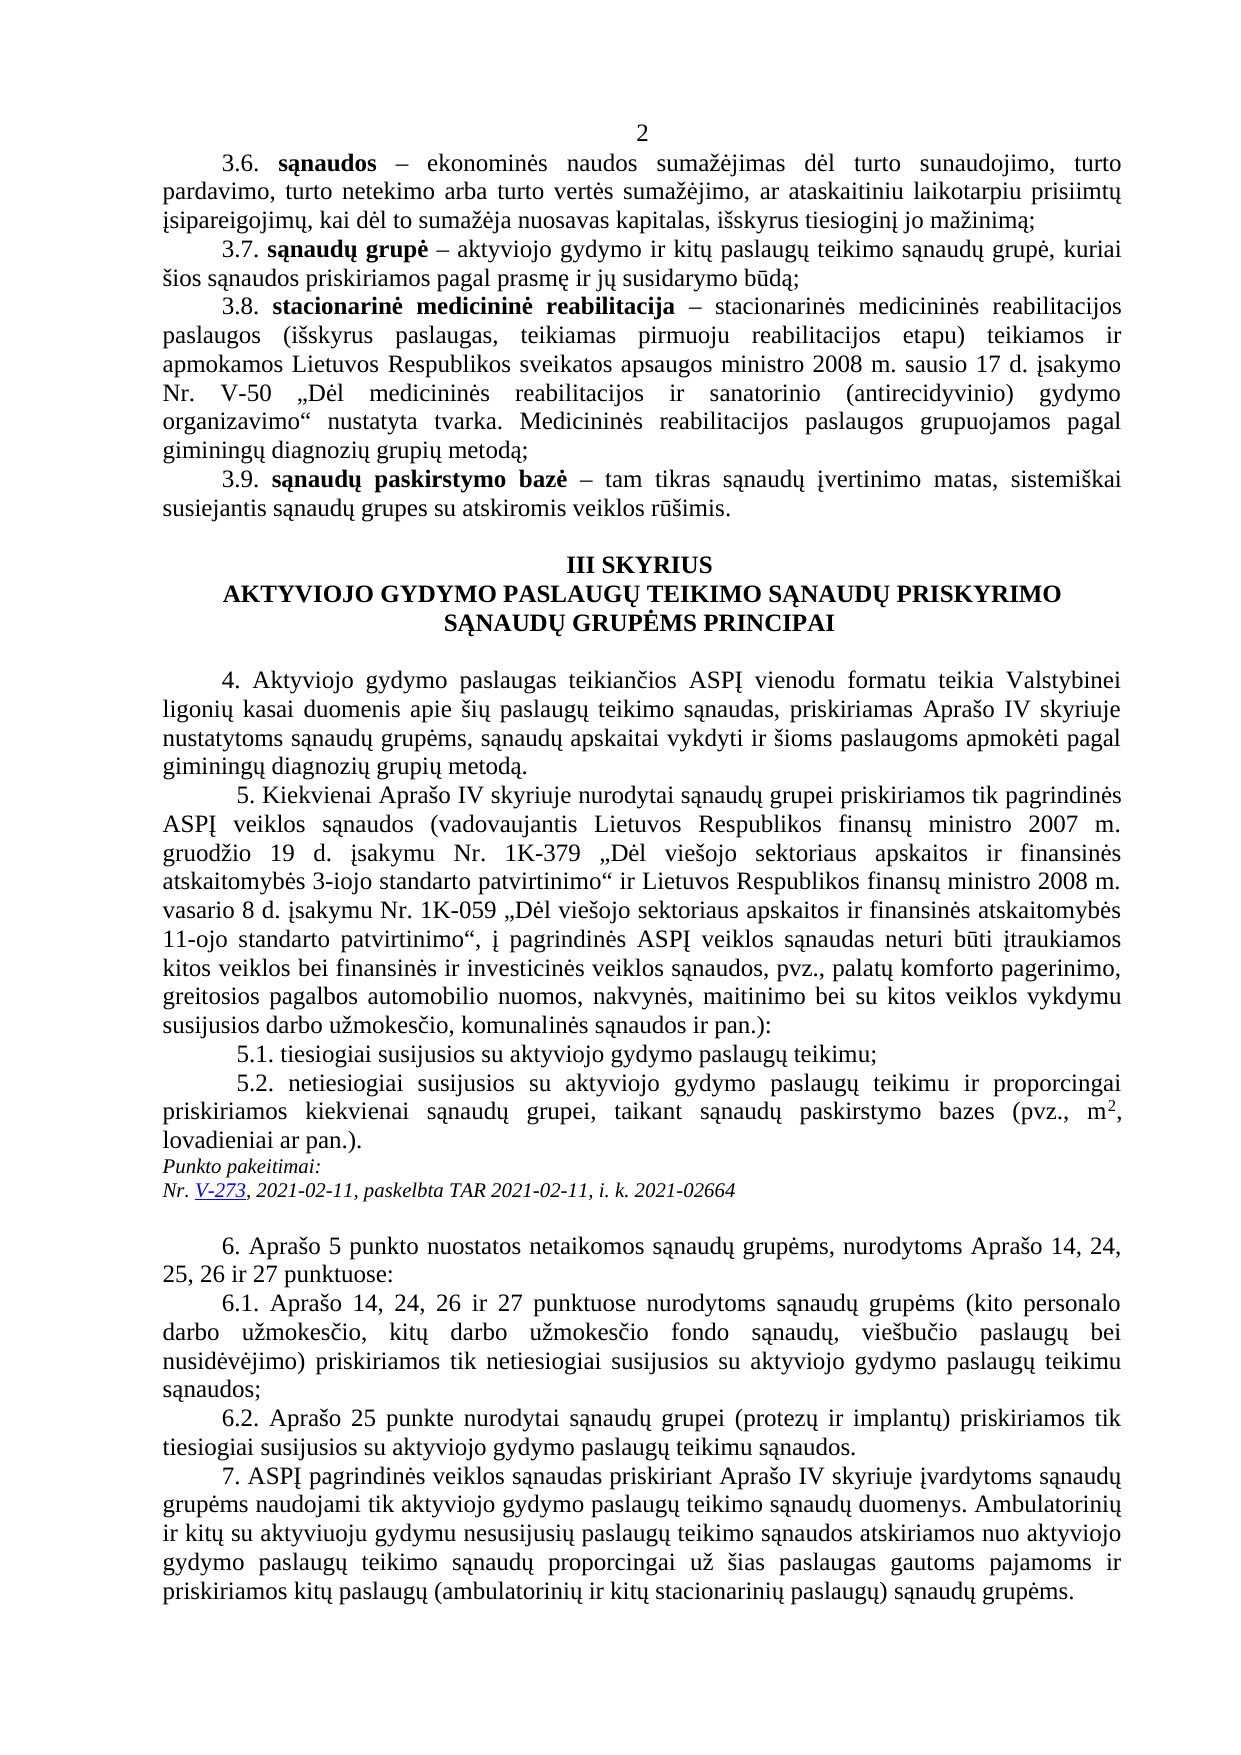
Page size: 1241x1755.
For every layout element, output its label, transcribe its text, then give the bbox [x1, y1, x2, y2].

text Punkto pakeitimai: [162, 1154, 1122, 1178]
text 5.1. tiesiogiai susijusios su aktyviojo gydymo paslaugų teikimu; [162, 1039, 1122, 1068]
text 3.6. sąnaudos – ekonominės naudos sumažėjimas dėl turto sunaudojimo, turto pardavimo, turto netekimo arba turto vertės sumažėjimo, ar ataskaitiniu laikotarpiu prisiimtų įsipareigojimų, kai dėl to sumažėja nuosavas kapitalas, išskyrus tiesioginį jo mažinimą; [162, 148, 1122, 234]
text 3.8. stacionarinė medicininė reabilitacija – stacionarinės medicininės reabilitacijos paslaugos (išskyrus paslaugas, teikiamas pirmuoju reabilitacijos etapu) teikiamos ir apmokamos Lietuvos Respublikos sveikatos apsaugos ministro 2008 m. sausio 17 d. įsakymo Nr. V-50 „Dėl medicininės reabilitacijos ir sanatorinio (antirecidyvinio) gydymo organizavimo“ nustatyta tvarka. Medicininės reabilitacijos paslaugos grupuojamos pagal giminingų diagnozių grupių metodą; [162, 291, 1122, 464]
text 5. Kiekvienai Aprašo IV skyriuje nurodytai sąnaudų grupei priskiriamos tik pagrindinės ASPĮ veiklos sąnaudos (vadovaujantis Lietuvos Respublikos finansų ministro 2007 m. gruodžio 19 d. įsakymu Nr. 1K-379 „Dėl viešojo sektoriaus apskaitos ir finansinės atskaitomybės 3-iojo standarto patvirtinimo“ ir Lietuvos Respublikos finansų ministro 2008 m. vasario 8 d. įsakymu Nr. 1K-059 „Dėl viešojo sektoriaus apskaitos ir finansinės atskaitomybės 11-ojo standarto patvirtinimo“, į pagrindinės ASPĮ veiklos sąnaudas neturi būti įtraukiamos kitos veiklos bei finansinės ir investicinės veiklos sąnaudos, pvz., palatų komforto pagerinimo, greitosios pagalbos automobilio nuomos, nakvynės, maitinimo bei su kitos veiklos vykdymu susijusios darbo užmokesčio, komunalinės sąnaudos ir pan.): [162, 780, 1122, 1039]
text 6.1. Aprašo 14, 24, 26 ir 27 punktuose nurodytoms sąnaudų grupėms (kito personalo darbo užmokesčio, kitų darbo užmokesčio fondo sąnaudų, viešbučio paslaugų bei nusidėvėjimo) priskiriamos tik netiesiogiai susijusios su aktyviojo gydymo paslaugų teikimu sąnaudos; [162, 1288, 1122, 1403]
text III SKYRIUS [162, 550, 1122, 579]
text 7. ASPĮ pagrindinės veiklos sąnaudas priskiriant Aprašo IV skyriuje įvardytoms sąnaudų grupėms naudojami tik aktyviojo gydymo paslaugų teikimo sąnaudų duomenys. Ambulatorinių ir kitų su aktyviuoju gydymu nesusijusių paslaugų teikimo sąnaudos atskiriamos nuo aktyviojo gydymo paslaugų teikimo sąnaudų proporcingai už šias paslaugas gautoms pajamoms ir priskiriamos kitų paslaugų (ambulatorinių ir kitų stacionarinių paslaugų) sąnaudų grupėms. [162, 1461, 1122, 1604]
text Nr. V-273, 2021-02-11, paskelbta TAR 2021-02-11, i. k. 2021-02664 [162, 1178, 1122, 1202]
text 6.2. Aprašo 25 punkte nurodytai sąnaudų grupei (protezų ir implantų) priskiriamos tik tiesiogiai susijusios su aktyviojo gydymo paslaugų teikimu sąnaudos. [162, 1403, 1122, 1461]
text 5.2. netiesiogiai susijusios su aktyviojo gydymo paslaugų teikimu ir proporcingai priskiriamos kiekvienai sąnaudų grupei, taikant sąnaudų paskirstymo bazes (pvz., m2, lovadieniai ar pan.). [162, 1068, 1122, 1154]
text 3.7. sąnaudų grupė – aktyviojo gydymo ir kitų paslaugų teikimo sąnaudų grupė, kuriai šios sąnaudos priskiriamos pagal prasmę ir jų susidarymo būdą; [162, 234, 1122, 291]
text 3.9. sąnaudų paskirstymo bazė – tam tikras sąnaudų įvertinimo matas, sistemiškai susiejantis sąnaudų grupes su atskiromis veiklos rūšimis. [162, 464, 1122, 521]
text AKTYVIOJO GYDYMO PASLAUGŲ TEIKIMO SĄNAUDŲ PRISKYRIMO SĄNAUDŲ GRUPĖMS PRINCIPAI [162, 579, 1122, 636]
text 6. Aprašo 5 punkto nuostatos netaikomos sąnaudų grupėms, nurodytoms Aprašo 14, 24, 25, 26 ir 27 punktuose: [162, 1231, 1122, 1288]
text 4. Aktyviojo gydymo paslaugas teikiančios ASPĮ vienodu formatu teikia Valstybinei ligonių kasai duomenis apie šių paslaugų teikimo sąnaudas, priskiriamas Aprašo IV skyriuje nustatytoms sąnaudų grupėms, sąnaudų apskaitai vykdyti ir šioms paslaugoms apmokėti pagal giminingų diagnozių grupių metodą. [162, 665, 1122, 780]
